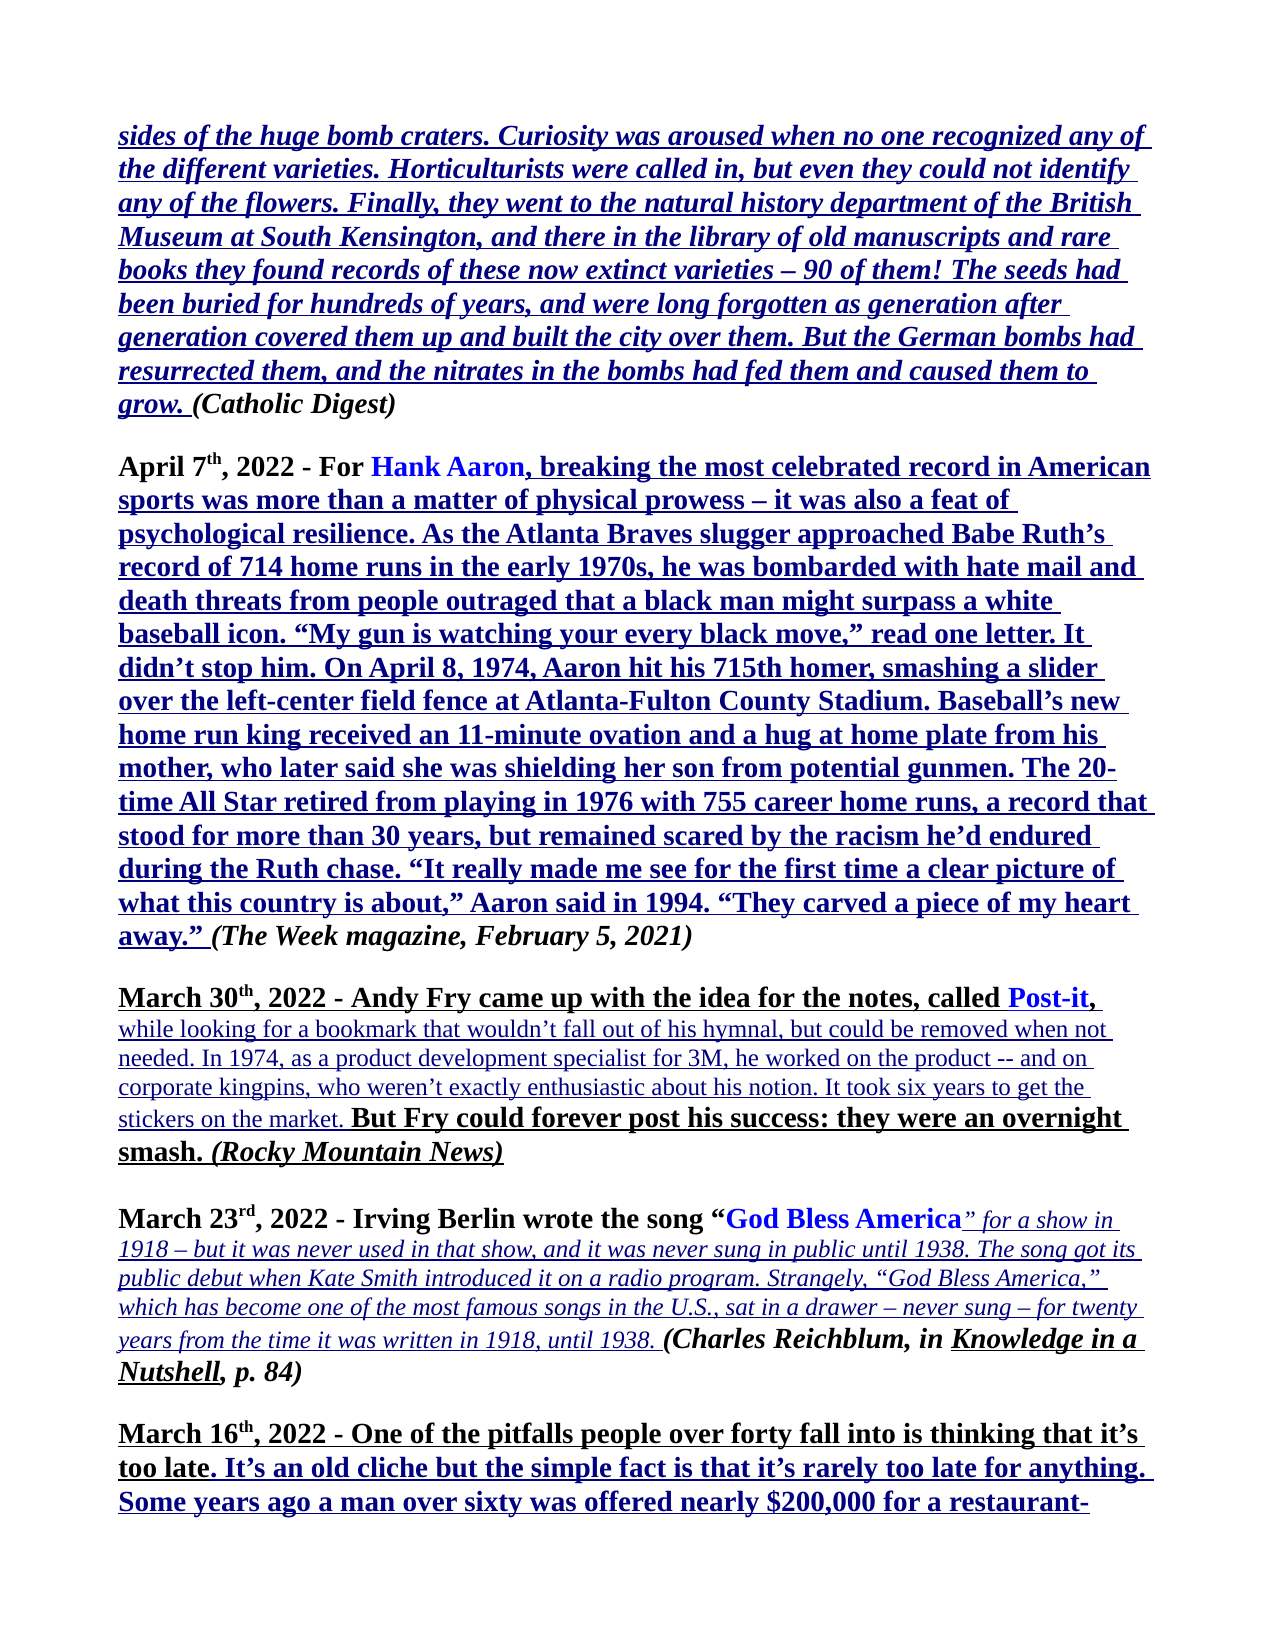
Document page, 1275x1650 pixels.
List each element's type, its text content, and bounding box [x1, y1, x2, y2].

text sides of the huge bomb craters. Curiosity was aroused when no one recognized any of the different varieties. Horticulturists were called in, but even they could not identify any of the flowers. Finally, they went to the natural history department of the British Museum at South Kensington, and there in the library of old manuscripts and rare books they found records of these now extinct varieties – 90 of them! The seeds had been buried for hundreds of years, and were long forgotten as generation after generation covered them up and built the city over them. But the German bombs had resurrected them, and the nitrates in the bombs had fed them and caused them to grow. (Catholic Digest) [118, 118, 1157, 420]
text March 30th, 2022 - Andy Fry came up with the idea for the notes, called Post-it, while looking for a bookmark that wouldn’t fall out of his hymnal, but could be removed when not needed. In 1974, as a product development specialist for 3M, he worked on the product -- and on corporate kingpins, who weren’t exactly enthusiastic about his notion. It took six years to get the stickers on the market. But Fry could forever post his success: they were an overnight smash. (Rocky Mountain News) [118, 981, 1157, 1167]
text April 7th, 2022 - For Hank Aaron, breaking the most celebrated record in American sports was more than a matter of physical prowess – it was also a feat of psychological resilience. As the Atlanta Braves slugger approached Babe Ruth’s record of 714 home runs in the early 1970s, he was bombarded with hate mail and death threats from people outraged that a black man might surpass a white baseball icon. “My gun is watching your every black move,” read one letter. It didn’t stop him. On April 8, 1974, Aaron hit his 715th homer, smashing a slider over the left-center field fence at Atlanta-Fulton County Stadium. Baseball’s new home run king received an 11-minute ovation and a hug at home plate from his mother, who later said she was shielding her son from potential gunmen. The 20-time All Star retired from playing in 1976 with 755 career home runs, a record that stood for more than 30 years, but remained scared by the racism he’d endured during the Ruth chase. “It really made me see for the first time a clear picture of what this country is about,” Aaron said in 1994. “They carved a piece of my heart away.” (The Week magazine, February 5, 2021) [118, 449, 1157, 952]
text March 23rd, 2022 - Irving Berlin wrote the song “God Bless America” for a show in 1918 – but it was never used in that show, and it was never sung in public until 1938. The song got its public debut when Kate Smith introduced it on a radio program. Strangely, “God Bless America,” which has become one of the most famous songs in the U.S., sat in a drawer – never sung – for twenty years from the time it was written in 1918, until 1938. (Charles Reichblum, in Knowledge in a Nutshell, p. 84) [118, 1201, 1157, 1388]
text March 16th, 2022 - One of the pitfalls people over forty fall into is thinking that it’s too late. It’s an old cliche but the simple fact is that it’s rarely too late for anything. Some years ago a man over sixty was offered nearly $200,000 for a restaurant- [118, 1417, 1157, 1517]
